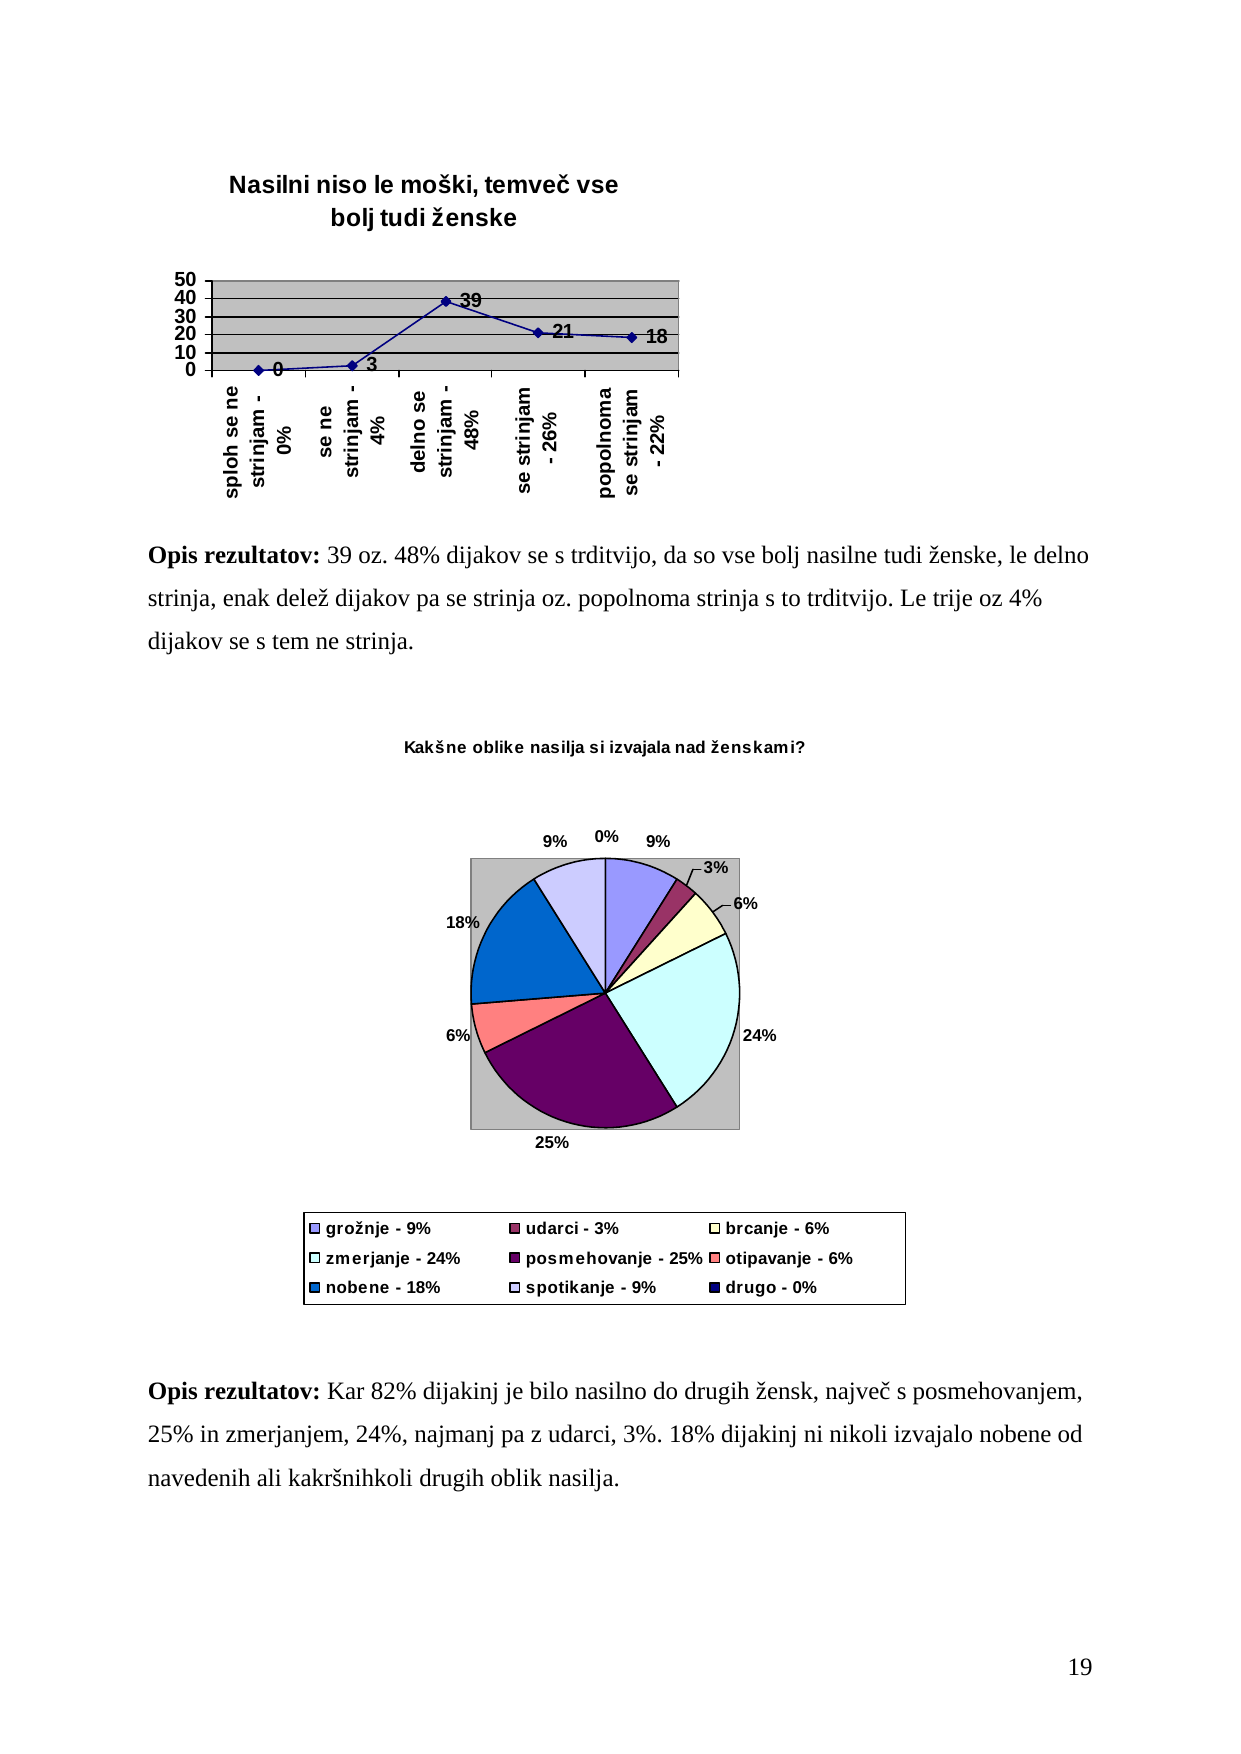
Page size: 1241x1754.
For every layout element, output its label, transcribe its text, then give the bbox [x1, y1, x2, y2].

text Opis rezultatov: 39 oz. 48% dijakov se s trditvijo, da so vse bolj nasilne tudi ženske, le delno strinja, enak delež dijakov pa se strinja oz. popolnoma strinja s to trditvijo. Le trije oz 4% dijakov se s tem ne strinja. [148, 540, 1093, 655]
text Opis rezultatov: Kar 82% dijakinj je bilo nasilno do drugih žensk, največ s posmehovanjem, 25% in zmerjanjem, 24%, najmanj pa z udarci, 3%. 18% dijakinj ni nikoli izvajalo nobene od navedenih ali kakršnihkoli drugih oblik nasilja. [148, 1376, 1093, 1491]
